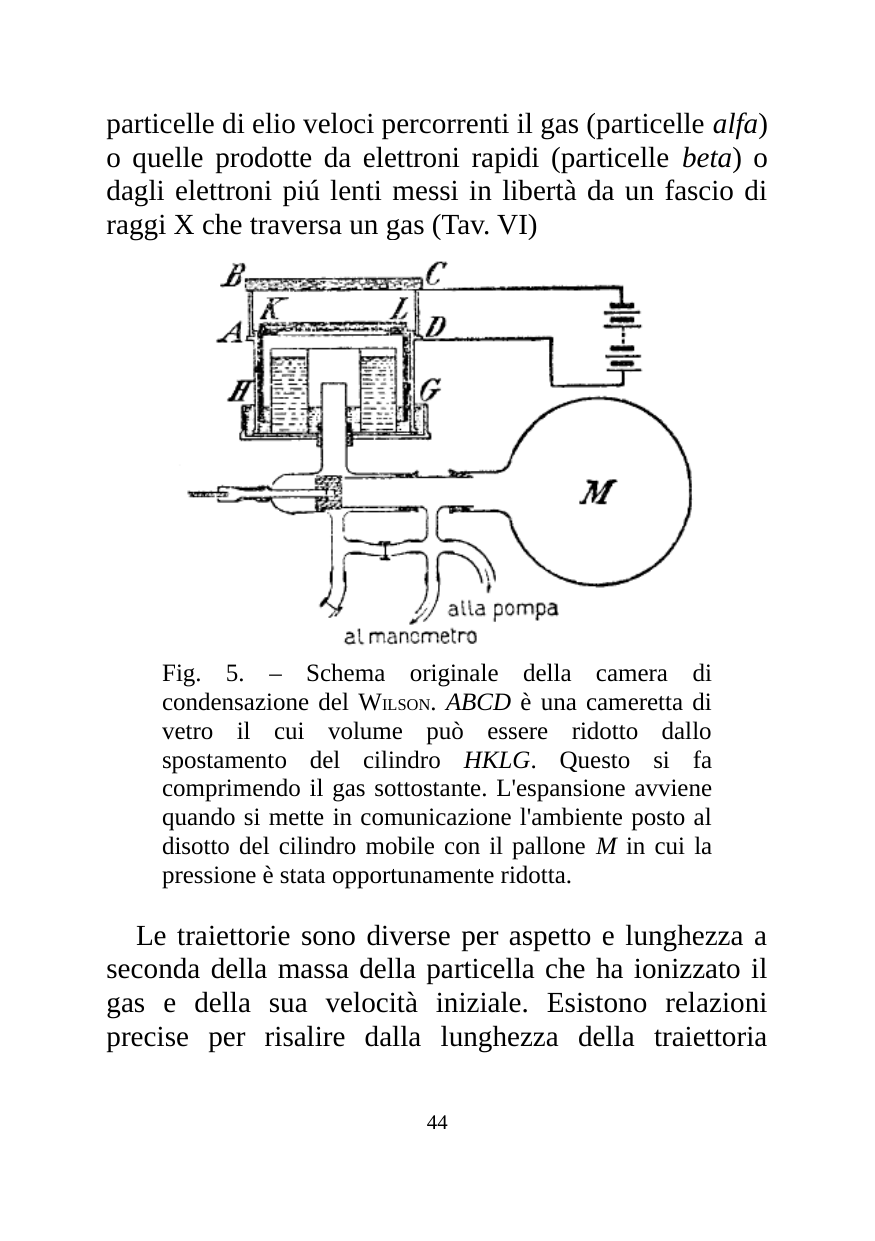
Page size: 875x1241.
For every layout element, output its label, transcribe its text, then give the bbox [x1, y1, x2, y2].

picture [156, 240, 718, 659]
text Le traiettorie sono diverse per aspetto e lunghezza a seconda della massa della particella che ha ionizzato il gas e della sua velocità iniziale. Esistono relazioni precise per risalire dalla lunghezza della traiettoria [106, 918, 768, 1052]
text particelle di elio veloci percorrenti il gas (particelle alfa) o quelle prodotte da elettroni rapidi (particelle beta) o dagli elettroni piú lenti messi in libertà da un fascio di raggi X che traversa un gas (Tav. VI) [106, 106, 768, 240]
table_header Fig. 5. – Schema originale della camera di condensazione del Wilson. ABCD è una cameretta di vetro il cui volume può essere ridotto dallo spostamento del cilindro HKLG. Questo si fa comprimendo il gas sottostante. L'espansione avviene quando si mette in comunicazione l'ambiente posto al disotto del cilindro mobile con il pallone M in cui la pressione è stata opportunamente ridotta. [162, 659, 712, 918]
